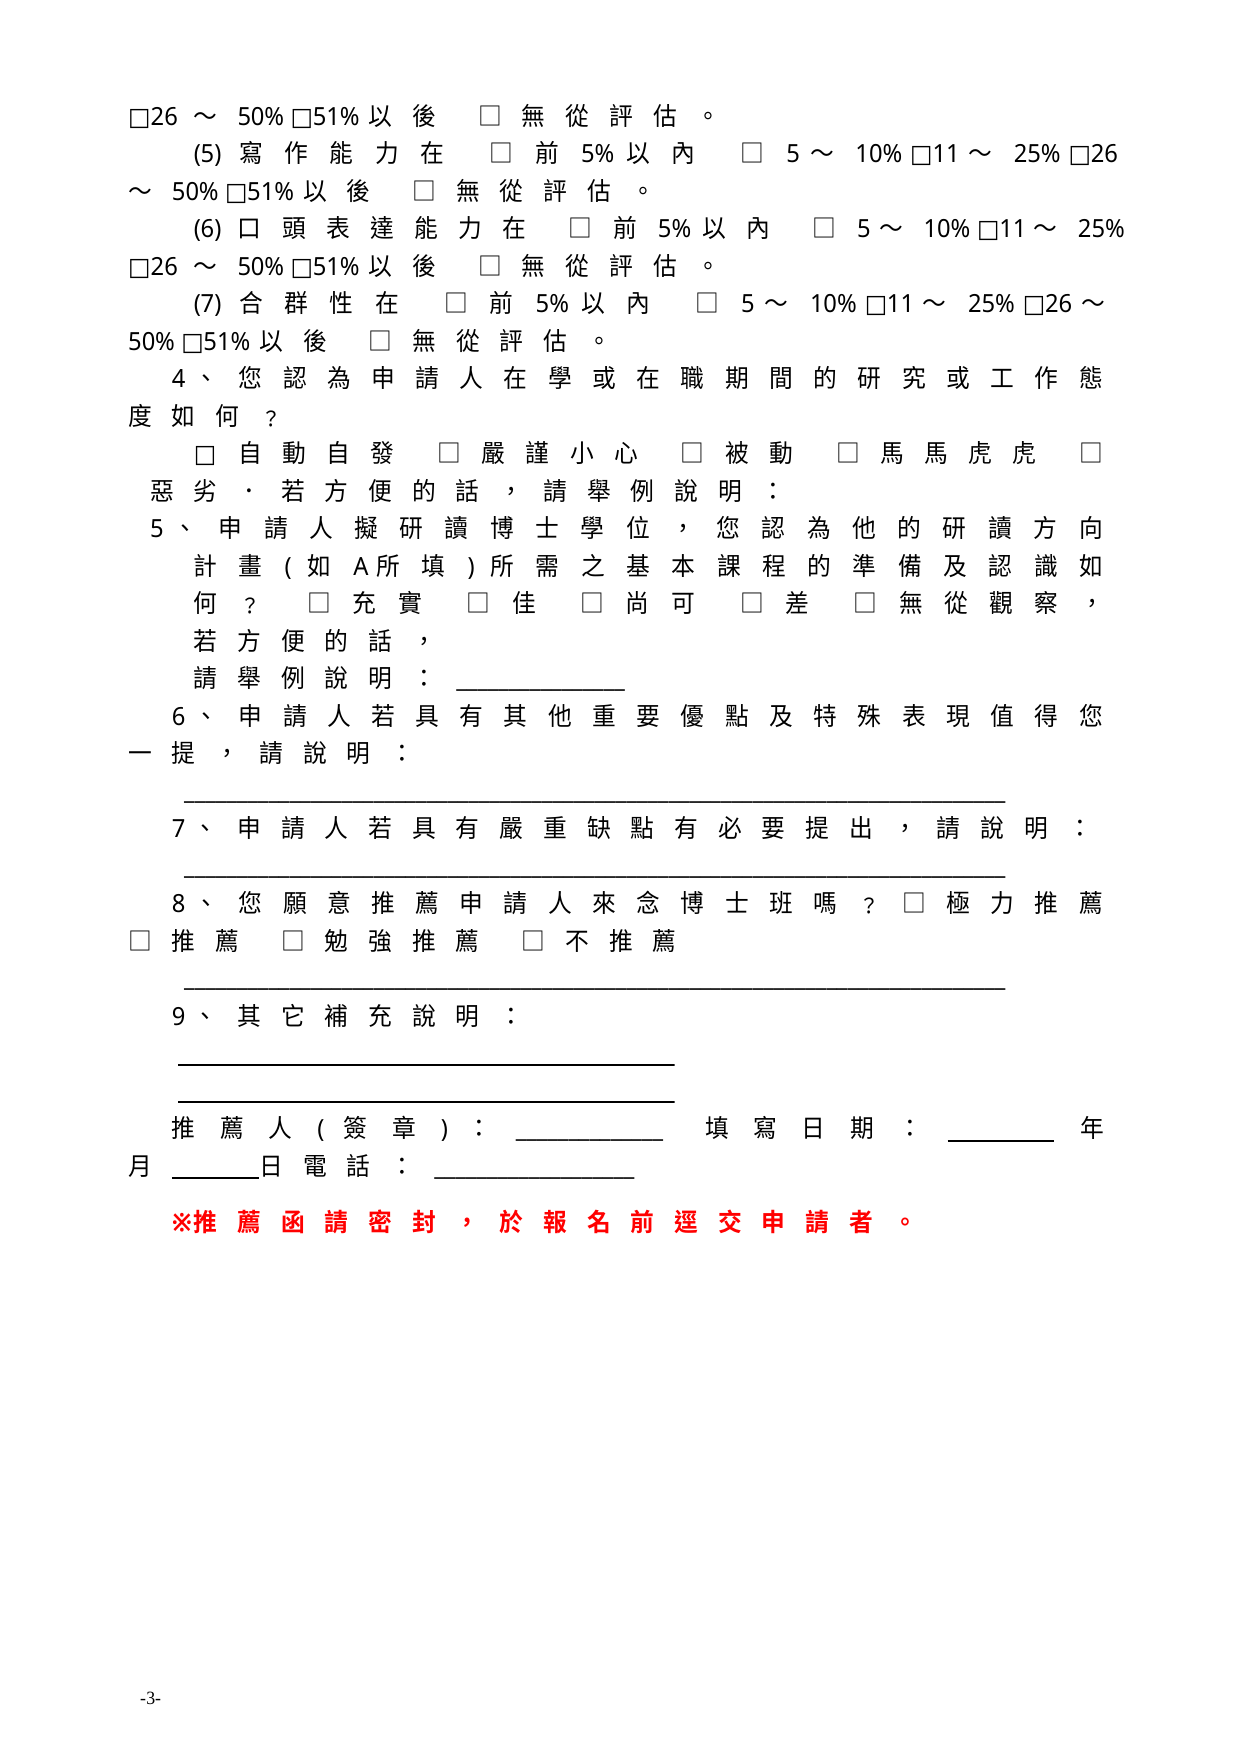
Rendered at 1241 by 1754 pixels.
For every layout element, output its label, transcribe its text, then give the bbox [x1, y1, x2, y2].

text 5、申請人擬研讀博士學位，您認為他的研讀方向計畫(如A所填)所需之基本課程的準備及認識如何﹖ □充實 □佳 □尚可 □差 □無從觀察，若方便的話， [147, 502, 1125, 652]
text □26～50% □51%以後 □無從評估。 [121, 89, 1125, 127]
text 4、您認為申請人在學或在職期間的研究或工作態度如何﹖ [121, 352, 1125, 427]
text (6)口頭表達能力在 □前5%以內 □5～10% □11～25% □26～50% □51%以後 □無從評估。 [121, 202, 1125, 277]
text 請舉例說明：________________ [183, 652, 1125, 689]
text □自動自發 □嚴謹小心 □被動 □馬馬虎虎 □惡劣．若方便的話，請舉例說明： [143, 427, 1125, 502]
text 推薦人(簽章)：______________ 填寫日期： 年 月 日電話：___________________ [121, 1102, 1124, 1177]
text 9、其它補充說明： [121, 989, 1125, 1027]
text 7、申請人若具有嚴重缺點有必要提出，請說明： [121, 802, 1125, 839]
text 8、您願意推薦申請人來念博士班嗎﹖□極力推薦 □推薦 □勉強推薦 □不推薦 [121, 877, 1125, 952]
text ※推薦函請密封，於報名前逕交申請者。 [113, 1196, 1125, 1233]
text 6、申請人若具有其他重要優點及特殊表現值得您一提，請說明： [121, 689, 1125, 764]
text (5)寫作能力在 □前5%以內 □5～10% □11～25% □26～50% □51%以後 □無從評估。 [121, 127, 1125, 202]
text ______________________________________________________________________________ [121, 952, 1125, 989]
text ______________________________________________________________________________ [121, 764, 1125, 802]
text (7)合群性在 □前5%以內 □5～10% □11～25% □26～50% □51%以後 □無從評估。 [121, 277, 1125, 352]
text ______________________________________________________________________________ [121, 839, 1125, 877]
